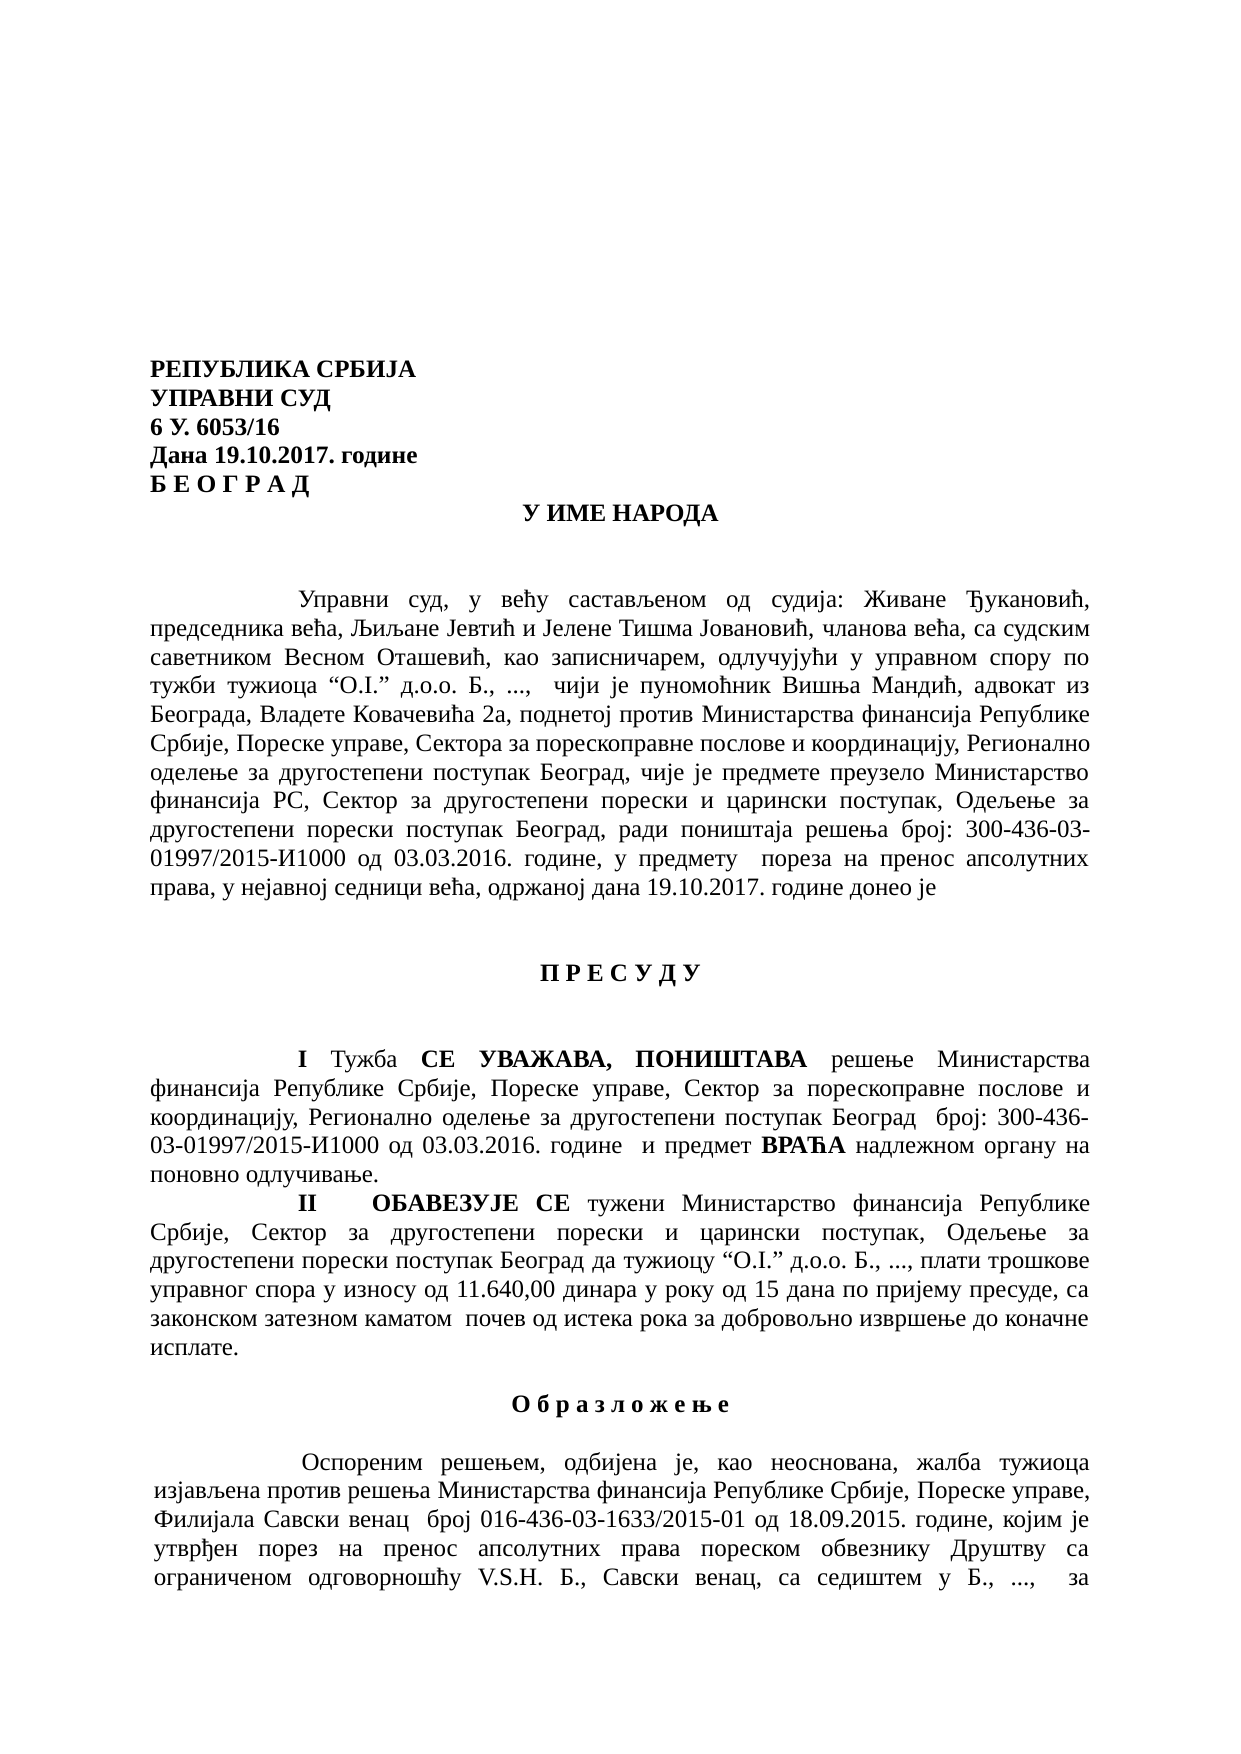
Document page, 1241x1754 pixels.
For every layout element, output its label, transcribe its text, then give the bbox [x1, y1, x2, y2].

text УПРАВНИ СУД [150, 383, 1090, 412]
text Б Е О Г Р А Д [150, 469, 1090, 498]
text П Р Е С У Д У [150, 958, 1090, 987]
text РЕПУБЛИКА СРБИЈА [150, 148, 1090, 383]
text Дана 19.10.2017. године [150, 440, 1090, 469]
text Оспореним решењем, одбијена је, као неоснована, жалба тужиоца изјављена против решења Министарства финансија Републике Србије, Пореске управе, Филијала Савски венац број 016-436-03-1633/2015-01 од 18.09.2015. године, којим је утврђен порез на пренос апсолутних права пореском обвезнику Друштву са ограниченом одговорношћу V.S.H. Б., Савски венац, са седиштем у Б., ..., за [125, 1447, 1090, 1590]
text О б р а з л о ж е њ е [150, 1389, 1090, 1418]
text Управни суд, у већу састављеном од судија: Живане Ђукановић, председника већа, Љиљане Јевтић и Јелене Тишма Јовановић, чланова већа, са судским саветником Весном Оташевић, као записничарем, одлучујући у управном спору по тужби тужиоца “O.I.” д.о.о. Б., ..., чији је пуномоћник Вишња Мандић, адвокат из Београда, Владете Ковачевића 2а, поднетој против Министарства финансија Републике Србије, Пореске управе, Секторa за порескоправне послове и координацију, Регионално оделење за другостепени поступак Београд, чије је предмете преузело Министарство финансија РС, Сектор за другостепени порески и царински поступак, Одељење за другостепени порески поступак Београд, ради поништаја решења број: 300-436-03-01997/2015-И1000 од 03.03.2016. године, у предмету пореза на пренос апсолутних права, у нејавној седници већа, одржаној дана 19.10.2017. године донео је [150, 584, 1090, 900]
text У ИМЕ НАРОДА [150, 498, 1090, 527]
text II ОБАВЕЗУЈЕ СЕ тужени Министарство финансија Републике Србије, Сектор за другостепени порески и царински поступак, Одељење за другостепени порески поступак Београд да тужиоцу “O.I.” д.о.о. Б., ..., плати трошкове управног спора у износу од 11.640,00 динара у року од 15 дана по пријему пресуде, са законском затезном каматом почев од истека рока за добровољно извршење до коначне исплате. [150, 1188, 1090, 1360]
text I Тужба СЕ УВАЖАВА, ПОНИШТАВА решење Министарства финансија Републике Србије, Пореске управе, Сектор за порескоправне послове и координацију, Регионално оделење за другостепени поступак Београд број: 300-436-03-01997/2015-И1000 од 03.03.2016. године и предмет ВРАЋА надлежном органу на поновно одлучивање. [150, 1044, 1090, 1188]
text 6 У. 6053/16 [150, 412, 1090, 440]
